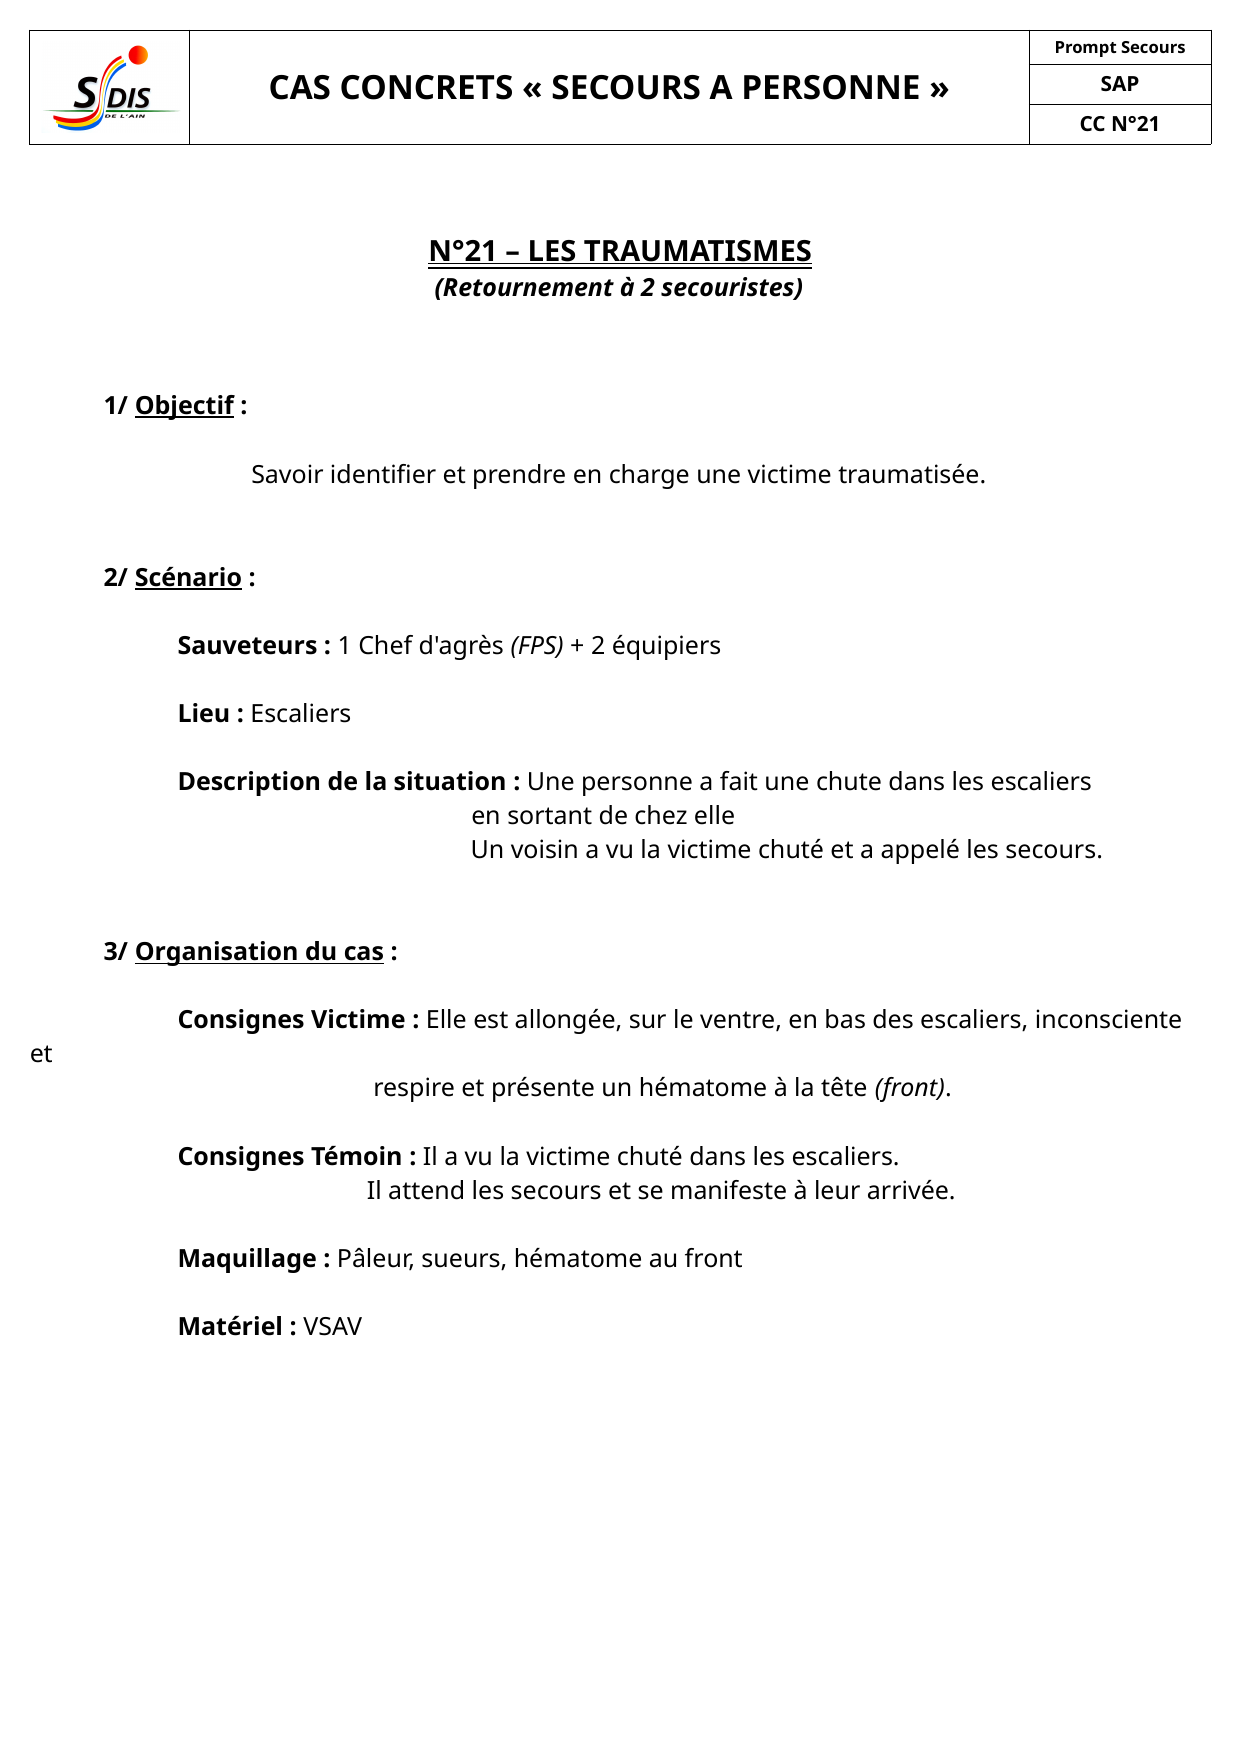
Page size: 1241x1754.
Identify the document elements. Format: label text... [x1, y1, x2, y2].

picture [41, 41, 182, 133]
text Un voisin a vu la victime chuté et a appelé les secours. [29, 832, 1211, 866]
text Sauveteurs : 1 Chef d'agrès (FPS) + 2 équipiers [29, 627, 1211, 661]
table_cell CC N°21 [1030, 105, 1211, 144]
text (Retournement à 2 secouristes) [29, 270, 1211, 304]
table_header CAS CONCRETS « SECOURS A PERSONNE » [190, 31, 1029, 144]
text Lieu : Escaliers [29, 695, 1211, 729]
text Consignes Témoin : Il a vu la victime chuté dans les escaliers. [29, 1138, 1211, 1172]
text Matériel : VSAV [29, 1308, 1211, 1343]
text 1/ Objectif : [29, 383, 1211, 423]
text 3/ Organisation du cas : [29, 934, 1211, 968]
text Description de la situation : Une personne a fait une chute dans les escaliers [29, 763, 1211, 798]
text Maquillage : Pâleur, sueurs, hématome au front [29, 1240, 1211, 1274]
text Consignes Victime : Elle est allongée, sur le ventre, en bas des escaliers, inconsciente et [29, 1002, 1211, 1070]
table_header Prompt Secours [1030, 31, 1211, 64]
table_header [30, 31, 189, 144]
text Savoir identifier et prendre en charge une victime traumatisée. [29, 457, 1211, 491]
table_cell SAP [1030, 65, 1211, 104]
text N°21 – LES TRAUMATISMES [29, 230, 1211, 270]
text Il attend les secours et se manifeste à leur arrivée. [29, 1172, 1211, 1206]
text 2/ Scénario : [29, 559, 1211, 593]
text respire et présente un hématome à la tête (front). [29, 1070, 1211, 1104]
text en sortant de chez elle [29, 798, 1211, 832]
